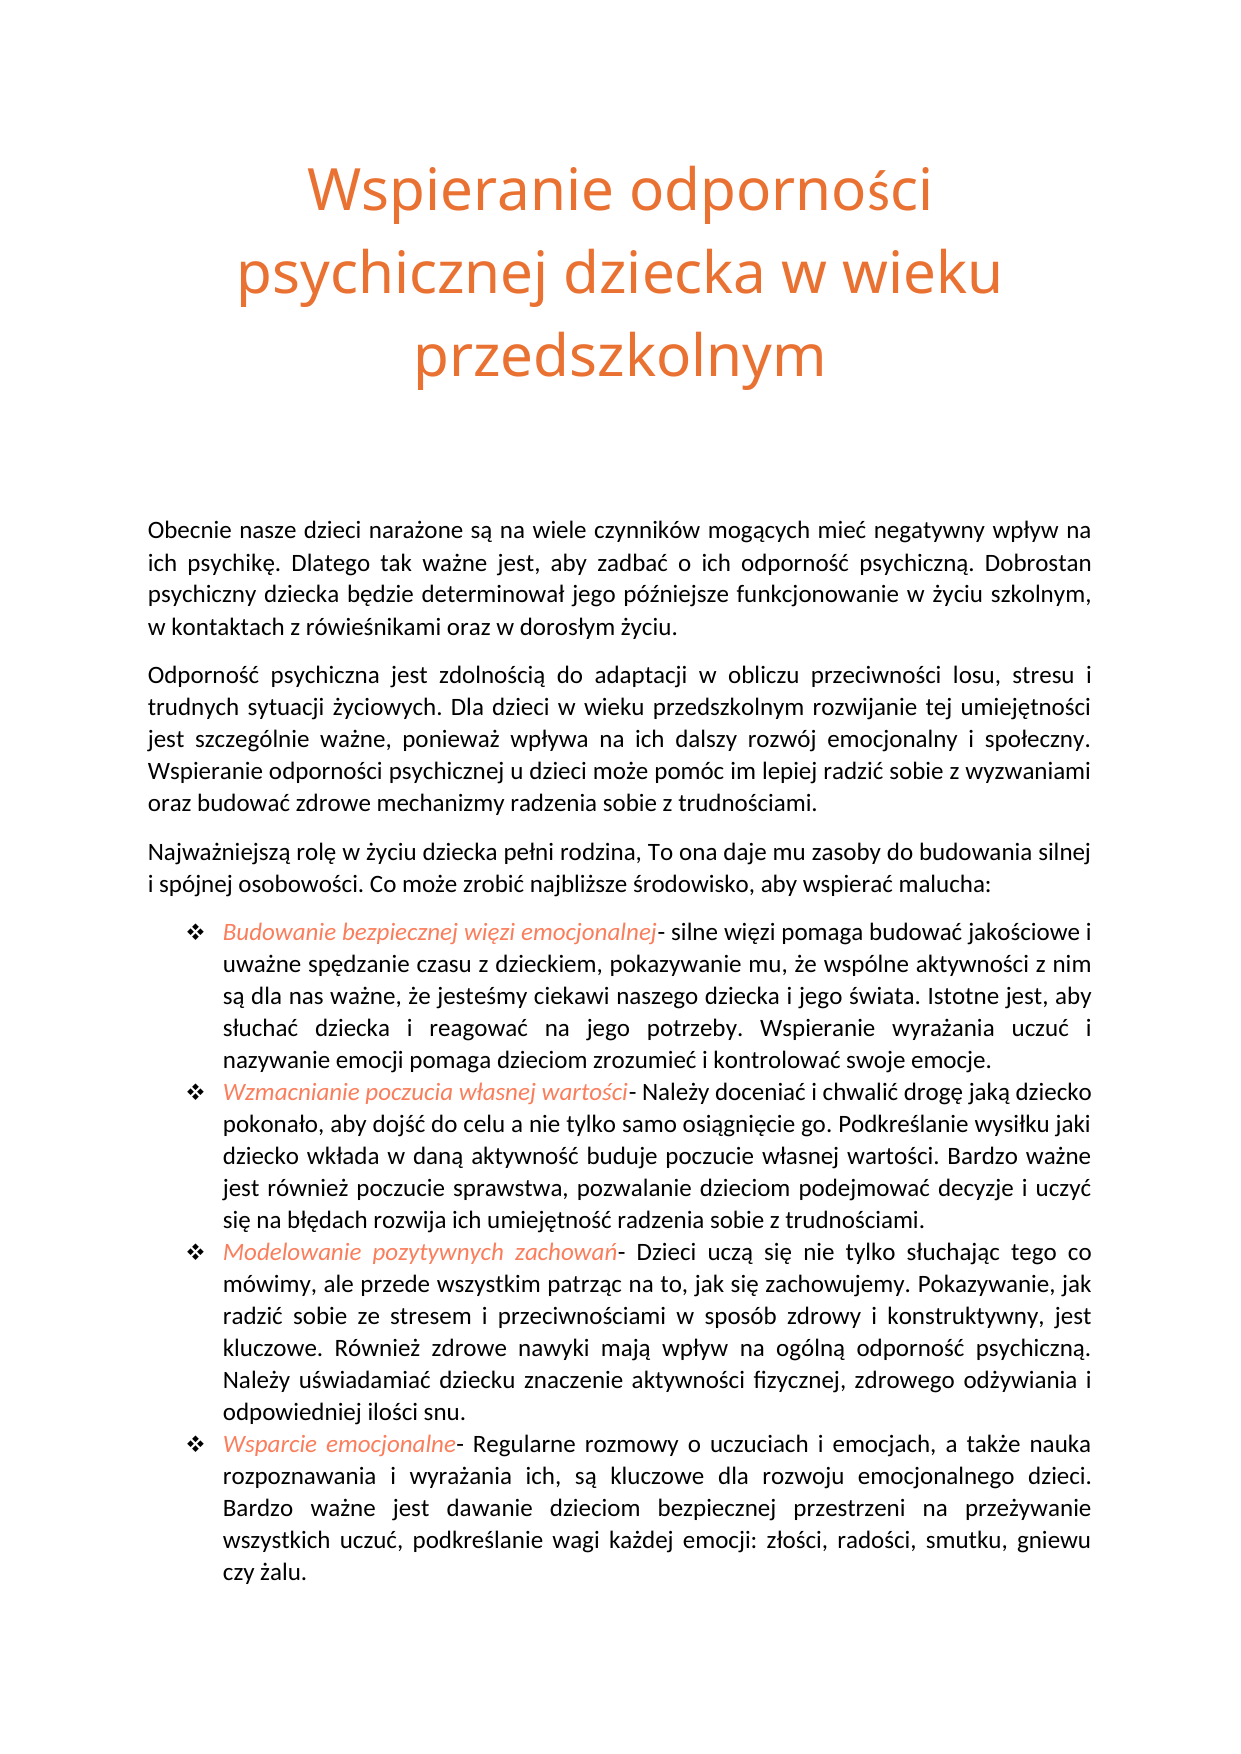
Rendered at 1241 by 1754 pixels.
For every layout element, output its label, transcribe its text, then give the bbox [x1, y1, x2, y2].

text Odporność psychiczna jest zdolnością do adaptacji w obliczu przeciwności losu, stresu i trudnych sytuacji życiowych. Dla dzieci w wieku przedszkolnym rozwijanie tej umiejętności jest szczególnie ważne, ponieważ wpływa na ich dalszy rozwój emocjonalny i społeczny. Wspieranie odporności psychicznej u dzieci może pomóc im lepiej radzić sobie z wyzwaniami oraz budować zdrowe mechanizmy radzenia sobie z trudnościami. [148, 659, 1093, 818]
list Wsparcie emocjonalne- Regularne rozmowy o uczuciach i emocjach, a także nauka rozpoznawania i wyrażania ich, są kluczowe dla rozwoju emocjonalnego dzieci. Bardzo ważne jest dawanie dzieciom bezpiecznej przestrzeni na przeżywanie wszystkich uczuć, podkreślanie wagi każdej emocji: złości, radości, smutku, gniewu czy żalu. [185, 1428, 1093, 1587]
text Obecnie nasze dzieci narażone są na wiele czynników mogących mieć negatywny wpływ na ich psychikę. Dlatego tak ważne jest, aby zadbać o ich odporność psychiczną. Dobrostan psychiczny dziecka będzie determinował jego późniejsze funkcjonowanie w życiu szkolnym, w kontaktach z rówieśnikami oraz w dorosłym życiu. [148, 515, 1093, 641]
list Wzmacnianie poczucia własnej wartości- Należy doceniać i chwalić drogę jaką dziecko pokonało, aby dojść do celu a nie tylko samo osiągnięcie go. Podkreślanie wysiłku jaki dziecko wkłada w daną aktywność buduje poczucie własnej wartości. Bardzo ważne jest również poczucie sprawstwa, pozwalanie dzieciom podejmować decyzje i uczyć się na błędach rozwija ich umiejętność radzenia sobie z trudnościami. [185, 1076, 1093, 1235]
list Modelowanie pozytywnych zachowań- Dzieci uczą się nie tylko słuchając tego co mówimy, ale przede wszystkim patrząc na to, jak się zachowujemy. Pokazywanie, jak radzić sobie ze stresem i przeciwnościami w sposób zdrowy i konstruktywny, jest kluczowe. Również zdrowe nawyki mają wpływ na ogólną odporność psychiczną. Należy uświadamiać dziecku znaczenie aktywności fizycznej, zdrowego odżywiania i odpowiedniej ilości snu. [185, 1236, 1093, 1427]
text Wspieranie odporności psychicznej dziecka w wieku przedszkolnym [148, 148, 1093, 394]
text Najważniejszą rolę w życiu dziecka pełni rodzina, To ona daje mu zasoby do budowania silnej i spójnej osobowości. Co może zrobić najbliższe środowisko, aby wspierać malucha: [148, 836, 1093, 898]
list Budowanie bezpiecznej więzi emocjonalnej- silne więzi pomaga budować jakościowe i uważne spędzanie czasu z dzieckiem, pokazywanie mu, że wspólne aktywności z nim są dla nas ważne, że jesteśmy ciekawi naszego dziecka i jego świata. Istotne jest, aby słuchać dziecka i reagować na jego potrzeby. Wspieranie wyrażania uczuć i nazywanie emocji pomaga dzieciom zrozumieć i kontrolować swoje emocje. [185, 916, 1093, 1075]
